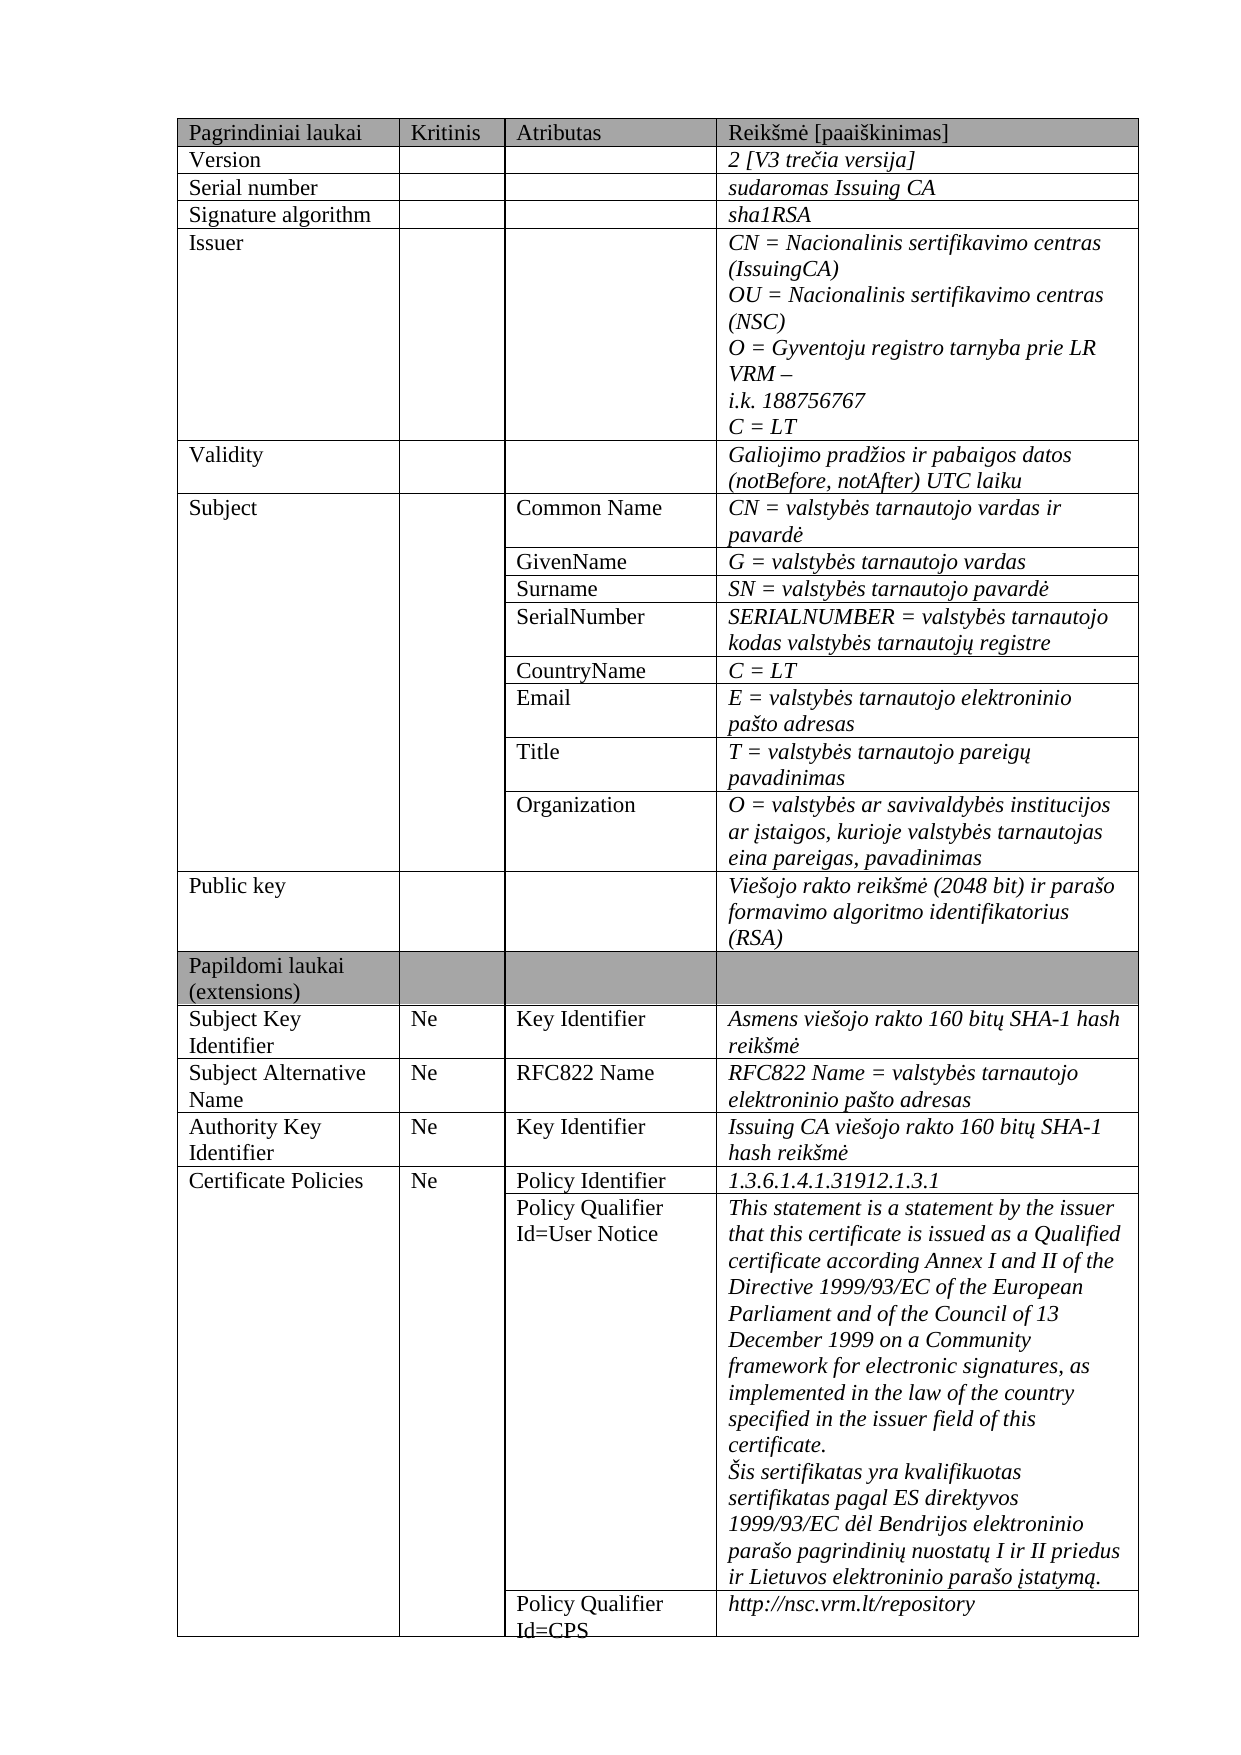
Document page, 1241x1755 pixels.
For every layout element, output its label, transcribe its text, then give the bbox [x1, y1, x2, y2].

table_cell Subject Key Identifier [178, 1006, 399, 1058]
table_cell Surname [506, 576, 716, 602]
table_cell GivenName [506, 548, 716, 574]
table_cell Policy Qualifier Id=User Notice [506, 1194, 716, 1589]
table_cell [400, 872, 504, 951]
table_cell Validity [178, 441, 399, 493]
table_cell CN = Nacionalinis sertifikavimo centras (IssuingCA) OU = Nacionalinis sertifikavimo centras (NSC) O = Gyventoju registro tarnyba prie LR VRM – i.k. 188756767 C = LT [717, 229, 1138, 439]
table_cell Viešojo rakto reikšmė (2048 bit) ir parašo formavimo algoritmo identifikatorius (RSA) [717, 872, 1138, 951]
table_header Atributas [506, 119, 716, 146]
table_cell [506, 147, 716, 173]
table_cell This statement is a statement by the issuer that this certificate is issued as a Qualified certificate according Annex I and II of the Directive 1999/93/EC of the European Parliament and of the Council of 13 December 1999 on a Community framework for electronic signatures, as implemented in the law of the country specified in the issuer field of this certificate. Šis sertifikatas yra kvalifikuotas sertifikatas pagal ES direktyvos 1999/93/EC dėl Bendrijos elektroninio parašo pagrindinių nuostatų I ir II priedus ir Lietuvos elektroninio parašo įstatymą. [717, 1194, 1138, 1589]
table_cell http://nsc.vrm.lt/repository [717, 1591, 1138, 1636]
table_cell [400, 441, 504, 493]
table_cell E = valstybės tarnautojo elektroninio pašto adresas [717, 684, 1138, 737]
table_cell Key Identifier [506, 1006, 716, 1058]
table_cell O = valstybės ar savivaldybės institucijos ar įstaigos, kurioje valstybės tarnautojas eina pareigas, pavadinimas [717, 792, 1138, 871]
table_cell RFC822 Name [506, 1059, 716, 1112]
table_header Reikšmė [paaiškinimas] [717, 119, 1138, 146]
table_cell [506, 229, 716, 439]
table_cell [400, 952, 504, 1004]
table_cell G = valstybės tarnautojo vardas [717, 548, 1138, 574]
table_cell sudaromas Issuing CA [717, 174, 1138, 200]
table_cell [400, 147, 504, 173]
table_cell 2 [V3 trečia versija] [717, 147, 1138, 173]
table_cell Ne [400, 1006, 504, 1058]
table_cell Public key [178, 872, 399, 951]
table_cell sha1RSA [717, 201, 1138, 228]
table_cell [506, 872, 716, 951]
table_cell [506, 201, 716, 228]
table_cell Ne [400, 1059, 504, 1112]
table_cell [506, 174, 716, 200]
table_cell SERIALNUMBER = valstybės tarnautojo kodas valstybės tarnautojų registre [717, 603, 1138, 656]
table_cell Ne [400, 1113, 504, 1166]
table_cell Papildomi laukai (extensions) [178, 952, 399, 1004]
table_cell Organization [506, 792, 716, 871]
table_cell CountryName [506, 657, 716, 683]
table_cell Certificate Policies [178, 1167, 399, 1636]
table_cell Galiojimo pradžios ir pabaigos datos (notBefore, notAfter) UTC laiku [717, 441, 1138, 493]
table_cell C = LT [717, 657, 1138, 683]
table_header Kritinis [400, 119, 504, 146]
table_cell T = valstybės tarnautojo pareigų pavadinimas [717, 738, 1138, 791]
table_cell SN = valstybės tarnautojo pavardė [717, 576, 1138, 602]
table_cell [506, 441, 716, 493]
table_cell [717, 952, 1138, 1004]
table_cell Title [506, 738, 716, 791]
table_cell Issuing CA viešojo rakto 160 bitų SHA-1 hash reikšmė [717, 1113, 1138, 1166]
table_cell Authority Key Identifier [178, 1113, 399, 1166]
table_cell SerialNumber [506, 603, 716, 656]
table_cell Ne [400, 1167, 504, 1636]
table_cell 1.3.6.1.4.1.31912.1.3.1 [717, 1167, 1138, 1193]
table_cell Email [506, 684, 716, 737]
table_cell Asmens viešojo rakto 160 bitų SHA-1 hash reikšmė [717, 1006, 1138, 1058]
table_cell [400, 229, 504, 439]
table_cell [400, 494, 504, 871]
table_cell [400, 174, 504, 200]
table_cell Policy Qualifier Id=CPS [506, 1591, 716, 1636]
table_cell Common Name [506, 494, 716, 547]
table_cell Subject Alternative Name [178, 1059, 399, 1112]
table_cell [506, 952, 716, 1004]
table_cell Policy Identifier [506, 1167, 716, 1193]
table_header Pagrindiniai laukai [178, 119, 399, 146]
table_cell [400, 201, 504, 228]
table_cell Signature algorithm [178, 201, 399, 228]
table_cell CN = valstybės tarnautojo vardas ir pavardė [717, 494, 1138, 547]
table_cell Version [178, 147, 399, 173]
table_cell Issuer [178, 229, 399, 439]
table_cell Serial number [178, 174, 399, 200]
table_cell Key Identifier [506, 1113, 716, 1166]
table_cell RFC822 Name = valstybės tarnautojo elektroninio pašto adresas [717, 1059, 1138, 1112]
table_cell Subject [178, 494, 399, 871]
